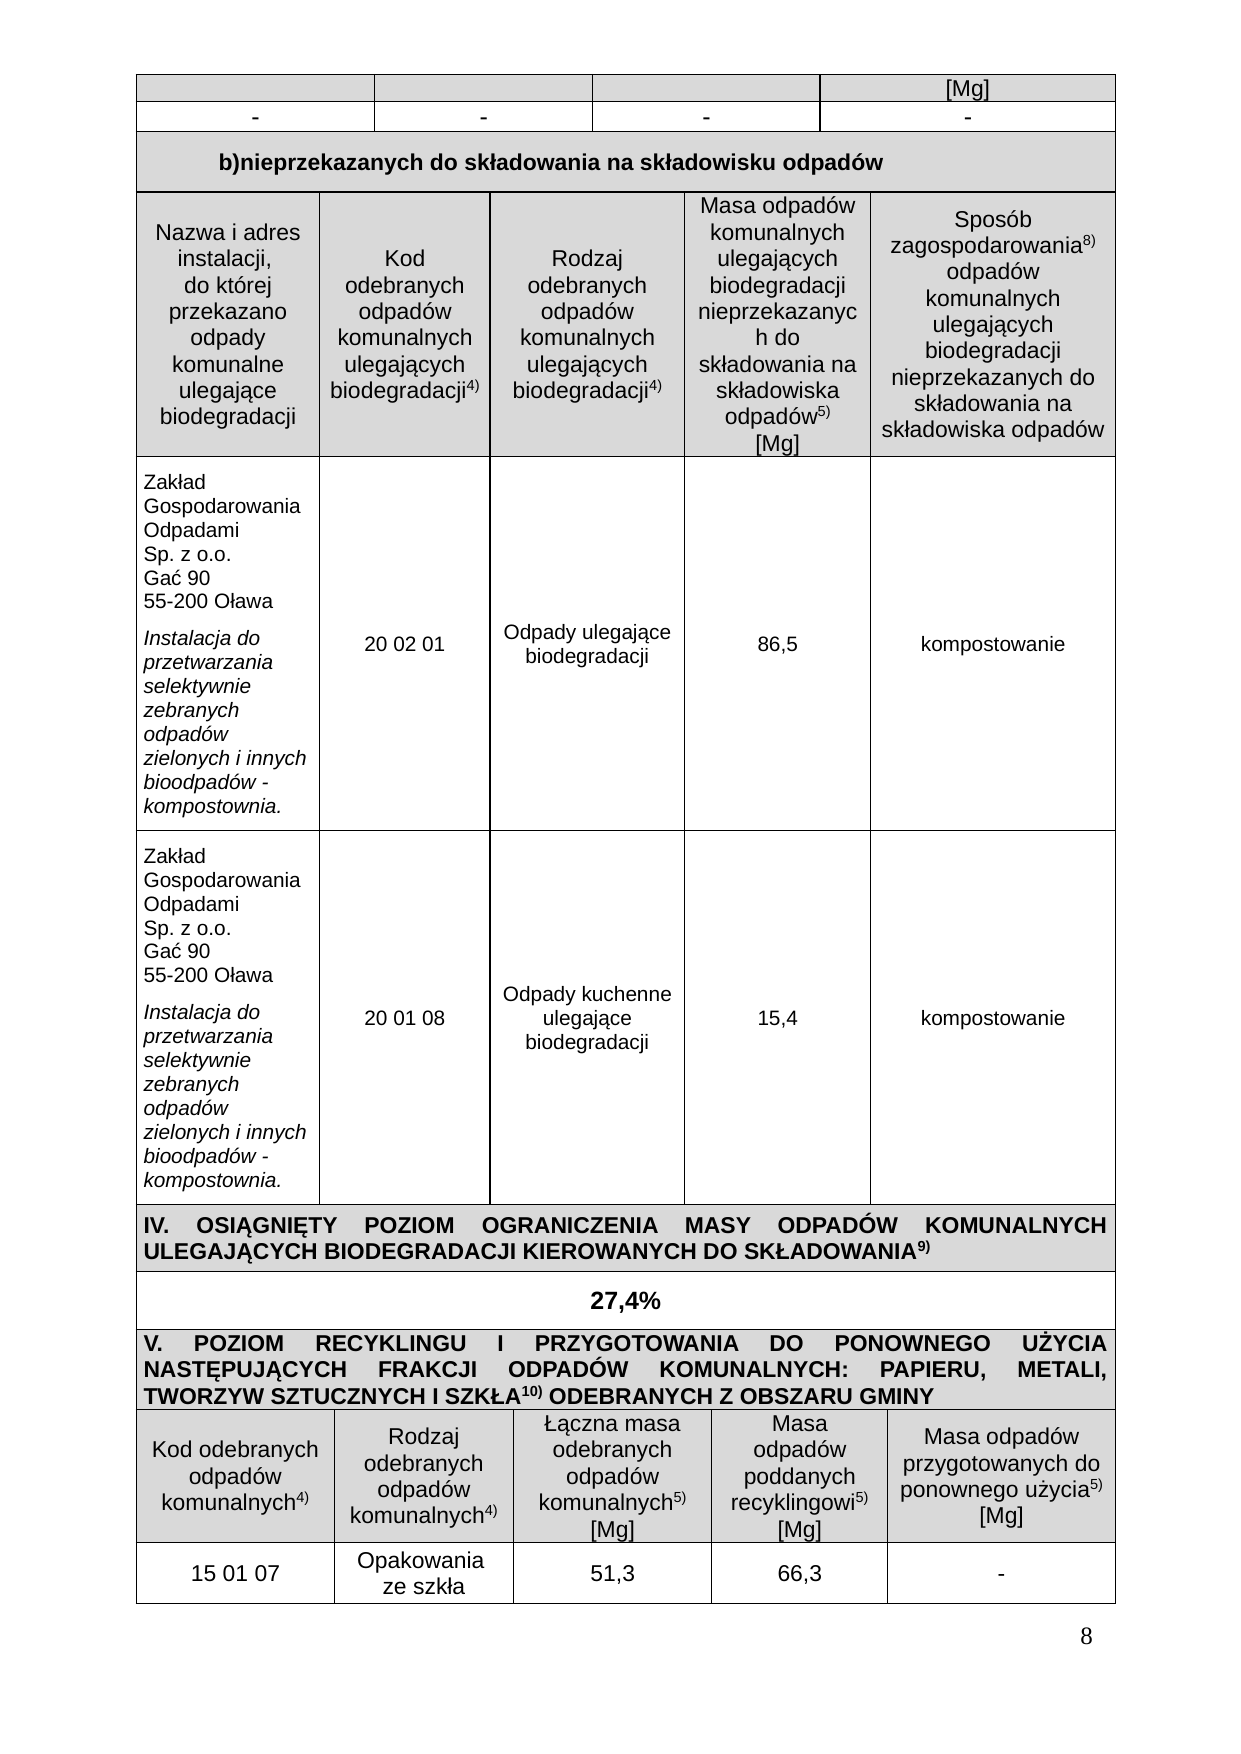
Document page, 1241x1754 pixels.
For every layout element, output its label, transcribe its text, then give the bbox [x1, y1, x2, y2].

table_cell 27,4% [137, 1272, 1115, 1329]
table_cell Nazwa i adres instalacji, do której przekazano odpady komunalne ulegające biodegradacji [137, 193, 319, 456]
table_cell 66,3 [712, 1543, 887, 1603]
table_cell Kod odebranych odpadów komunalnych ulegających biodegradacji4) [320, 193, 489, 456]
table_cell [593, 75, 819, 101]
table_cell Odpady kuchenne ulegające biodegradacji [491, 831, 684, 1204]
table_cell kompostowanie [871, 457, 1115, 830]
table_cell 20 02 01 [320, 457, 489, 830]
table_cell [375, 75, 592, 101]
table_cell Rodzaj odebranych odpadów komunalnych4) [335, 1410, 513, 1542]
table_cell kompostowanie [871, 831, 1115, 1204]
table_cell 20 01 08 [320, 831, 489, 1204]
table_cell [137, 75, 374, 101]
table_cell - [888, 1543, 1115, 1603]
table_cell Masa odpadów poddanych recyklingowi5) [Mg] [712, 1410, 887, 1542]
table_cell Łączna masa odebranych odpadów komunalnych5) [Mg] [514, 1410, 711, 1542]
table_cell Kod odebranych odpadów komunalnych4) [137, 1410, 334, 1542]
table_cell 15 01 07 [137, 1543, 334, 1603]
table_cell 51,3 [514, 1543, 711, 1603]
table_cell - [593, 102, 819, 131]
table_cell Masa odpadów przygotowanych do ponownego użycia5) [Mg] [888, 1410, 1115, 1542]
table_cell Zakład Gospodarowania Odpadami Sp. z o.o. Gać 90 55-200 Oława Instalacja do przetwarzania selektywnie zebranych odpadów zielonych i innych bioodpadów - kompostownia. [137, 457, 319, 830]
table_cell 15,4 [685, 831, 870, 1204]
table_cell Odpady ulegające biodegradacji [491, 457, 684, 830]
table_cell Opakowania ze szkła [335, 1543, 513, 1603]
table_cell Rodzaj odebranych odpadów komunalnych ulegających biodegradacji4) [491, 193, 684, 456]
table_cell - [137, 102, 374, 131]
table_cell nieprzekazanych do składowania na składowisku odpadów [137, 132, 1115, 191]
table_cell [Mg] [821, 75, 1115, 101]
table_cell Sposób zagospodarowania8) odpadów komunalnych ulegających biodegradacji nieprzekazanych do składowania na składowiska odpadów [871, 193, 1115, 456]
table_cell V. poziom recyklingu I PRZYGOTOWANIA DO PONOWNEGO UŻYCIA następujących frakcji odpadów komunalnych: PAPIERU, METALI, TWORZYW SZTUCZNYCH I SZKŁA10) odebranych z obszaru gminy [137, 1330, 1115, 1409]
table_cell - [375, 102, 592, 131]
table_cell IV. osiągnięty poziom OGRANICZENIA masy odpadów komunalnych ulegających biodegradacji kierowanych do składowania9) [137, 1205, 1115, 1271]
table_cell Masa odpadów komunalnych ulegających biodegradacji nieprzekazanych do składowania na składowiska odpadów5) [Mg] [685, 193, 870, 456]
table_cell Zakład Gospodarowania Odpadami Sp. z o.o. Gać 90 55-200 Oława Instalacja do przetwarzania selektywnie zebranych odpadów zielonych i innych bioodpadów - kompostownia. [137, 831, 319, 1204]
table_cell - [821, 102, 1115, 131]
table_cell 86,5 [685, 457, 870, 830]
